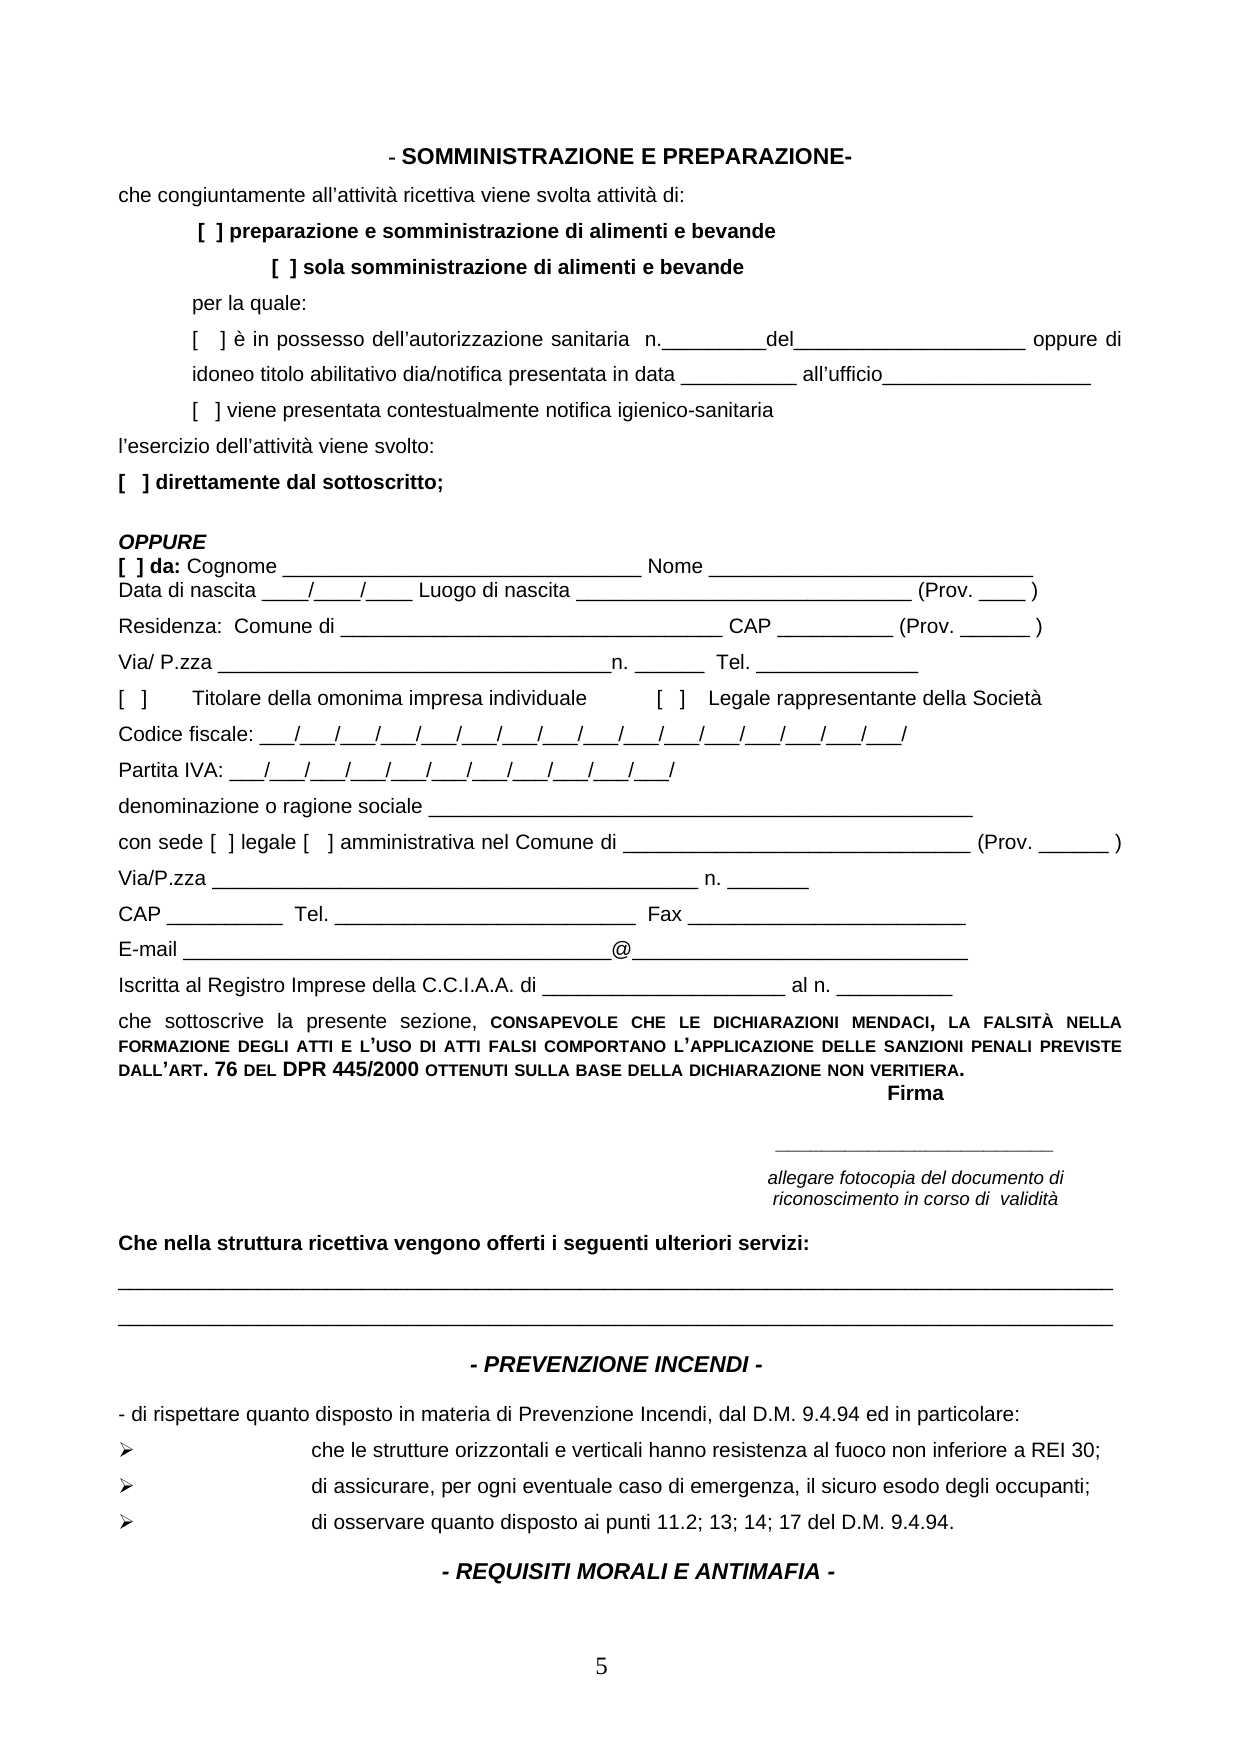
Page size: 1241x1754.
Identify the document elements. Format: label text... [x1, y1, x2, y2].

text Via/ P.zza __________________________________n. ______ Tel. ______________ [118, 650, 1122, 674]
text denominazione o ragione sociale _______________________________________________ [118, 793, 1122, 817]
list che le strutture orizzontali e verticali hanno resistenza al fuoco non inferiore a REI 30; [118, 1438, 1122, 1462]
text - REQUISITI MORALI E ANTIMAFIA - [154, 1558, 1122, 1584]
subtitle - SOMMINISTRAZIONE E PREPARAZIONE- [118, 143, 1122, 169]
text per la quale: [118, 290, 1122, 314]
text allegare fotocopia del documento di riconoscimento in corso di validità [709, 1166, 1122, 1209]
text Data di nascita ____/____/____ Luogo di nascita _____________________________ (Prov. ____ ) [118, 578, 1122, 602]
text che congiuntamente all’attività ricettiva viene svolta attività di: [118, 183, 1122, 207]
text [ ] sola somministrazione di alimenti e bevande [118, 254, 1122, 278]
text [ ] Titolare della omonima impresa individuale [ ] Legale rappresentante della Società [118, 686, 1122, 710]
subtitle [ ] direttamente dal sottoscritto; [118, 470, 1122, 494]
text Firma [709, 1081, 1122, 1105]
subtitle ________________________ [709, 1130, 1122, 1154]
text [ ] viene presentata contestualmente notifica igienico-sanitaria [118, 398, 1122, 422]
text Residenza: Comune di _________________________________ CAP __________ (Prov. ______ ) [118, 614, 1122, 638]
text [ ] da: Cognome _______________________________ Nome ____________________________ [118, 554, 1122, 578]
text Partita IVA: ___/___/___/___/___/___/___/___/___/___/___/ [118, 758, 1122, 782]
text E-mail _____________________________________@_____________________________ [118, 937, 1122, 961]
text Che nella struttura ricettiva vengono offerti i seguenti ulteriori servizi: ____________________________________________________________________________________________________________________________________________________________________________ [118, 1231, 1122, 1327]
text [ ] è in possesso dell’autorizzazione sanitaria n._________del____________________ oppure di idoneo titolo abilitativo dia/notifica presentata in data __________ all’ufficio__________________ [192, 326, 1122, 386]
text con sede [ ] legale [ ] amministrativa nel Comune di ______________________________ (Prov. ______ ) Via/P.zza __________________________________________ n. _______ [118, 829, 1122, 889]
text - di rispettare quanto disposto in materia di Prevenzione Incendi, dal D.M. 9.4.94 ed in particolare: [118, 1402, 1122, 1426]
list di osservare quanto disposto ai punti 11.2; 13; 14; 17 del D.M. 9.4.94. [118, 1510, 1122, 1534]
subtitle - PREVENZIONE INCENDI - [110, 1351, 1122, 1377]
text CAP __________ Tel. __________________________ Fax ________________________ [118, 901, 1122, 925]
text l’esercizio dell’attività viene svolto: [118, 434, 1122, 458]
list di assicurare, per ogni eventuale caso di emergenza, il sicuro esodo degli occupanti; [118, 1474, 1122, 1498]
text che sottoscrive la presente sezione, consapevole che le dichiarazioni mendaci, la falsità nella formazione degli atti e l’uso di atti falsi comportano l’applicazione delle sanzioni penali previste dall’art. 76 del DPR 445/2000 ottenuti sulla base della dichiarazione non veritiera. [118, 1009, 1122, 1081]
text Iscritta al Registro Imprese della C.C.I.A.A. di _____________________ al n. __________ [118, 973, 1122, 997]
text Codice fiscale: ___/___/___/___/___/___/___/___/___/___/___/___/___/___/___/___/ [118, 722, 1122, 746]
text OPPURE [118, 530, 1122, 554]
subtitle [ ] preparazione e somministrazione di alimenti e bevande [156, 218, 1122, 242]
